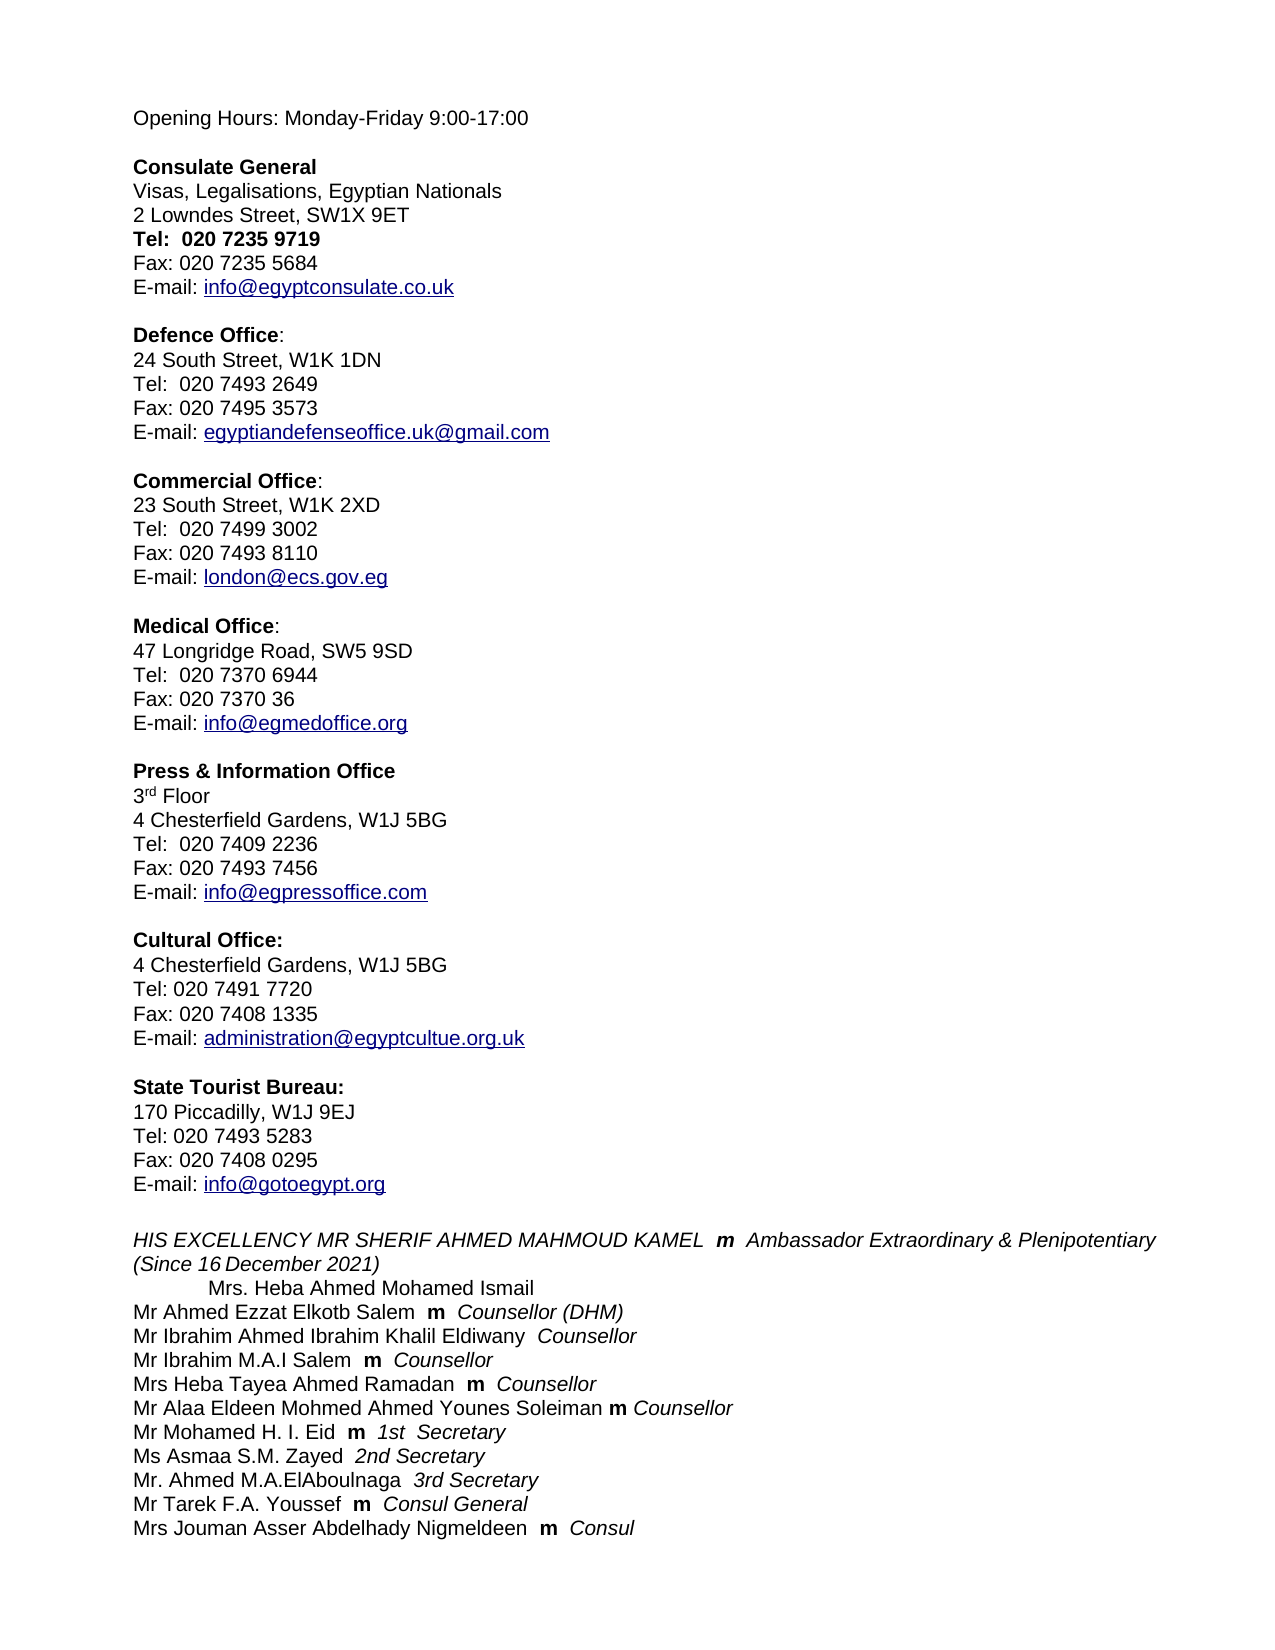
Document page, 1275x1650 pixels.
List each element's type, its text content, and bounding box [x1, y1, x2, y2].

text Medical Office: [133, 613, 1181, 638]
text E-mail: info@egmedoffice.org [133, 710, 1181, 734]
text Fax: 020 7408 0295 [133, 1147, 1181, 1171]
text 4 Chesterfield Gardens, W1J 5BG [133, 953, 1181, 977]
text Tel: 020 7235 9719 [133, 227, 1181, 251]
text Mr. Ahmed M.A.ElAboulnaga 3rd Secretary [133, 1468, 1181, 1492]
text Tel: 020 7370 6944 [133, 662, 1181, 686]
text 47 Longridge Road, SW5 9SD [133, 638, 1181, 662]
text Mr Ibrahim M.A.I Salem m Counsellor [133, 1348, 1181, 1372]
text Visas, Legalisations, Egyptian Nationals [133, 179, 1181, 203]
text 23 South Street, W1K 2XD [133, 493, 1181, 517]
text E-mail: info@egpressoffice.com [133, 879, 1181, 903]
text Mr Mohamed H. I. Eid m 1st Secretary [133, 1420, 1181, 1444]
text Fax: 020 7370 36 [133, 686, 1181, 710]
text E-mail: administration@egyptcultue.org.uk [133, 1026, 1181, 1050]
text E-mail: london@ecs.gov.eg [133, 565, 1181, 589]
text Mr Alaa Eldeen Mohmed Ahmed Younes Soleiman m Counsellor [133, 1396, 1181, 1420]
text 4 Chesterfield Gardens, W1J 5BG [133, 808, 1181, 832]
text 170 Piccadilly, W1J 9EJ [133, 1099, 1181, 1123]
text Commercial Office: [133, 468, 1181, 493]
text HIS EXCELLENCY MR SHERIF AHMED MAHMOUD KAMEL m Ambassador Extraordinary & Plenipotentiary (Since 16 December 2021) [133, 1228, 1181, 1276]
text Tel: 020 7499 3002 [133, 517, 1181, 541]
text Mr Tarek F.A. Youssef m Consul General [133, 1492, 1181, 1516]
text Mr Ibrahim Ahmed Ibrahim Khalil Eldiwany Counsellor [133, 1324, 1181, 1348]
text State Tourist Bureau: [133, 1074, 1181, 1099]
text E-mail: info@egyptconsulate.co.uk [133, 275, 1181, 299]
text Press & Information Office [133, 758, 1181, 784]
text Mr Ahmed Ezzat Elkotb Salem m Counsellor (DHM) [133, 1300, 1181, 1324]
text Mrs. Heba Ahmed Mohamed Ismail [133, 1276, 1181, 1300]
text Mrs Jouman Asser Abdelhady Nigmeldeen m Consul [133, 1516, 1181, 1540]
text Tel: 020 7493 2649 [133, 372, 1181, 396]
text Fax: 020 7493 8110 [133, 541, 1181, 565]
text E-mail: info@gotoegypt.org [133, 1171, 1181, 1195]
text 3rd Floor [133, 784, 1181, 808]
text Opening Hours: Monday-Friday 9:00-17:00 [133, 106, 1181, 129]
text Fax: 020 7495 3573 [133, 396, 1181, 420]
text Ms Asmaa S.M. Zayed 2nd Secretary [133, 1444, 1181, 1468]
text Defence Office: [133, 323, 1181, 348]
text Fax: 020 7235 5684 [133, 251, 1181, 275]
text 2 Lowndes Street, SW1X 9ET [133, 203, 1181, 227]
text Cultural Office: [133, 927, 1181, 953]
text Tel: 020 7409 2236 [133, 832, 1181, 856]
text Tel: 020 7493 5283 [133, 1123, 1181, 1147]
text 24 South Street, W1K 1DN [133, 348, 1181, 372]
text E-mail: egyptiandefenseoffice.uk@gmail.com [133, 420, 1181, 444]
text Tel: 020 7491 7720 [133, 977, 1181, 1001]
text Mrs Heba Tayea Ahmed Ramadan m Counsellor [133, 1372, 1181, 1396]
text Consulate General [133, 155, 1181, 179]
text Fax: 020 7493 7456 [133, 856, 1181, 879]
text Fax: 020 7408 1335 [133, 1001, 1181, 1026]
